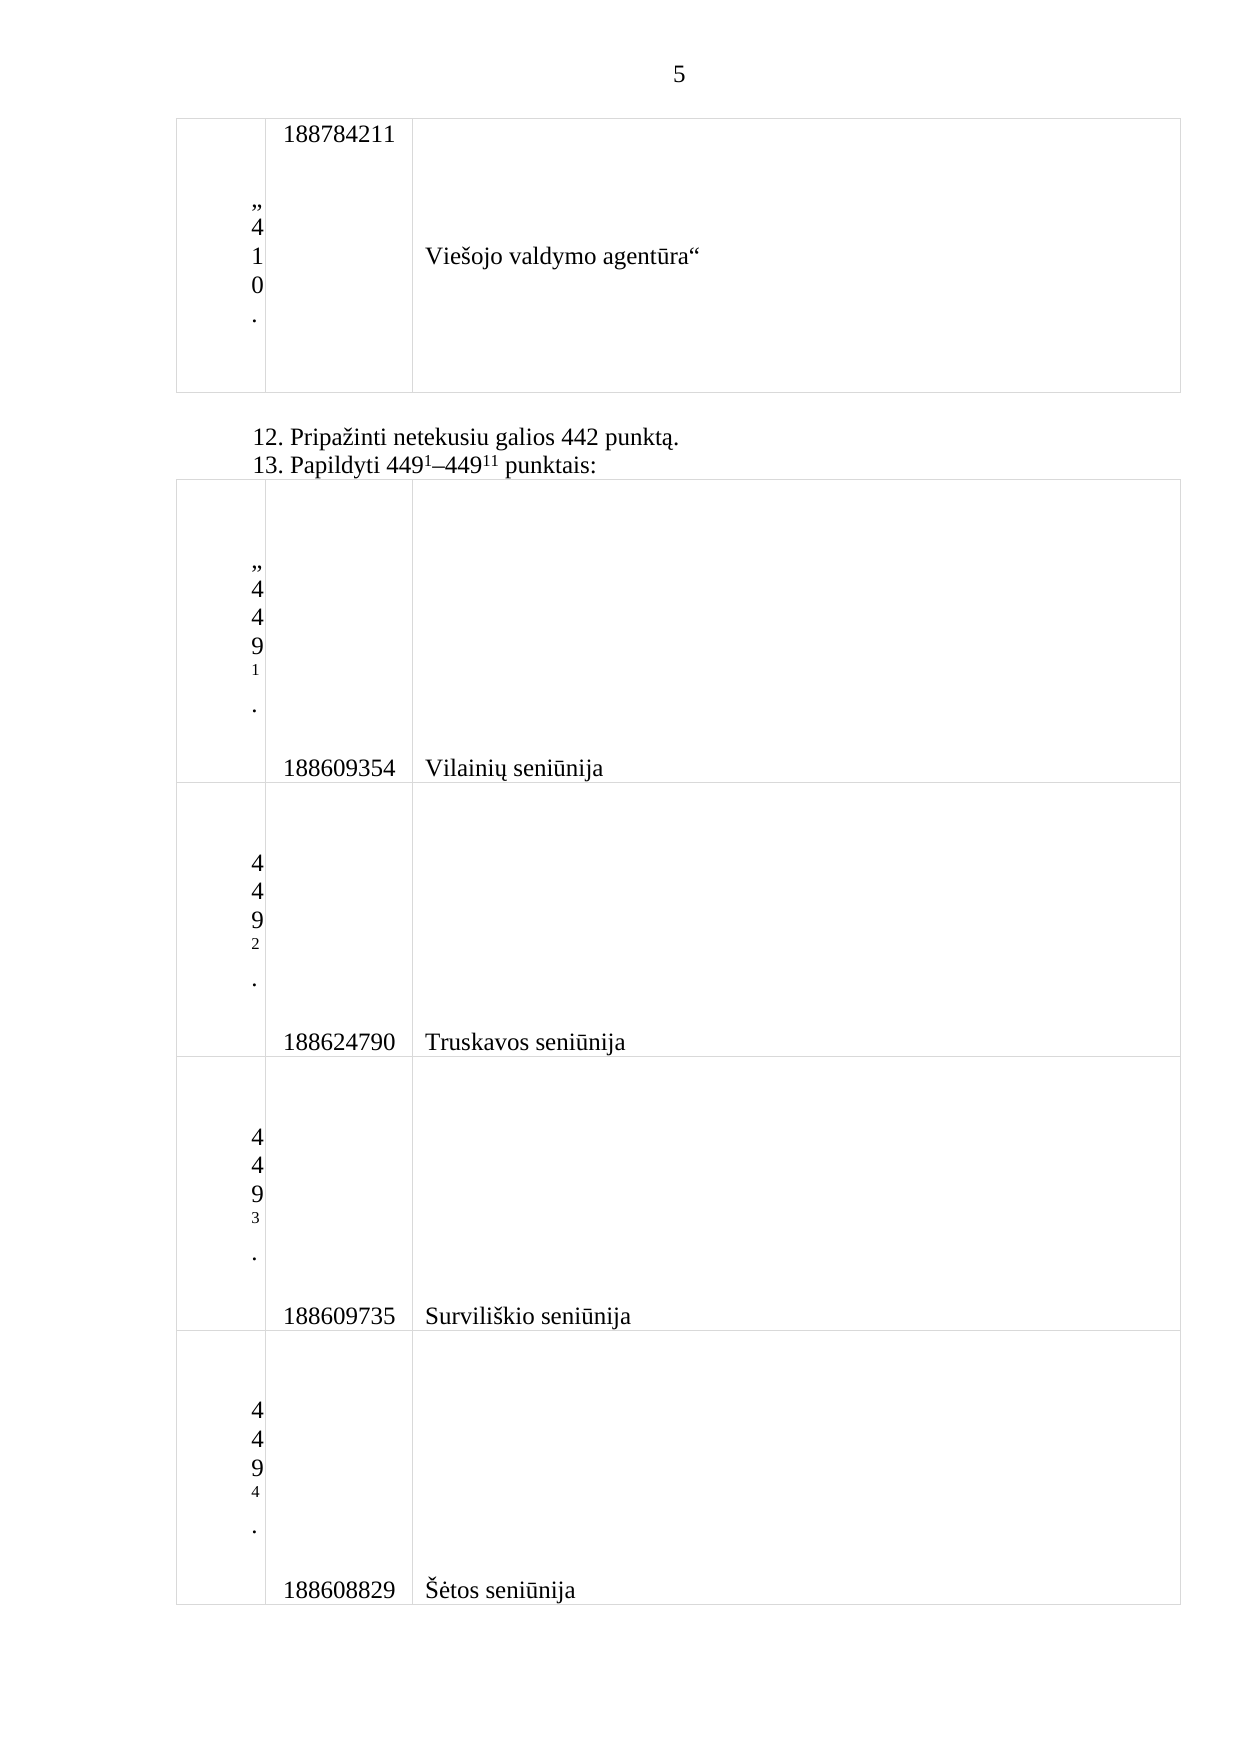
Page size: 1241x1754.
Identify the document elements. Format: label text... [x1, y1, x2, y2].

table_header „410. [177, 119, 265, 392]
table_cell 4492. [177, 783, 265, 1056]
text 12. Pripažinti netekusiu galios 442 punktą. [252, 422, 1181, 451]
text 13. Papildyti 4491–44911 punktais: [252, 451, 1181, 479]
table_cell 188609735 [266, 1057, 412, 1330]
table_cell 4493. [177, 1057, 265, 1330]
table_header „4491. [177, 480, 265, 782]
table_cell Surviliškio seniūnija [413, 1057, 1180, 1330]
table_header 188784211 [266, 119, 412, 392]
table_cell Truskavos seniūnija [413, 783, 1180, 1056]
table_cell 4494. [177, 1331, 265, 1604]
table_header Viešojo valdymo agentūra“ [413, 119, 1180, 392]
table_cell Šėtos seniūnija [413, 1331, 1180, 1604]
table_header Vilainių seniūnija [413, 480, 1180, 782]
table_cell 188608829 [266, 1331, 412, 1604]
table_header 188609354 [266, 480, 412, 782]
table_cell 188624790 [266, 783, 412, 1056]
